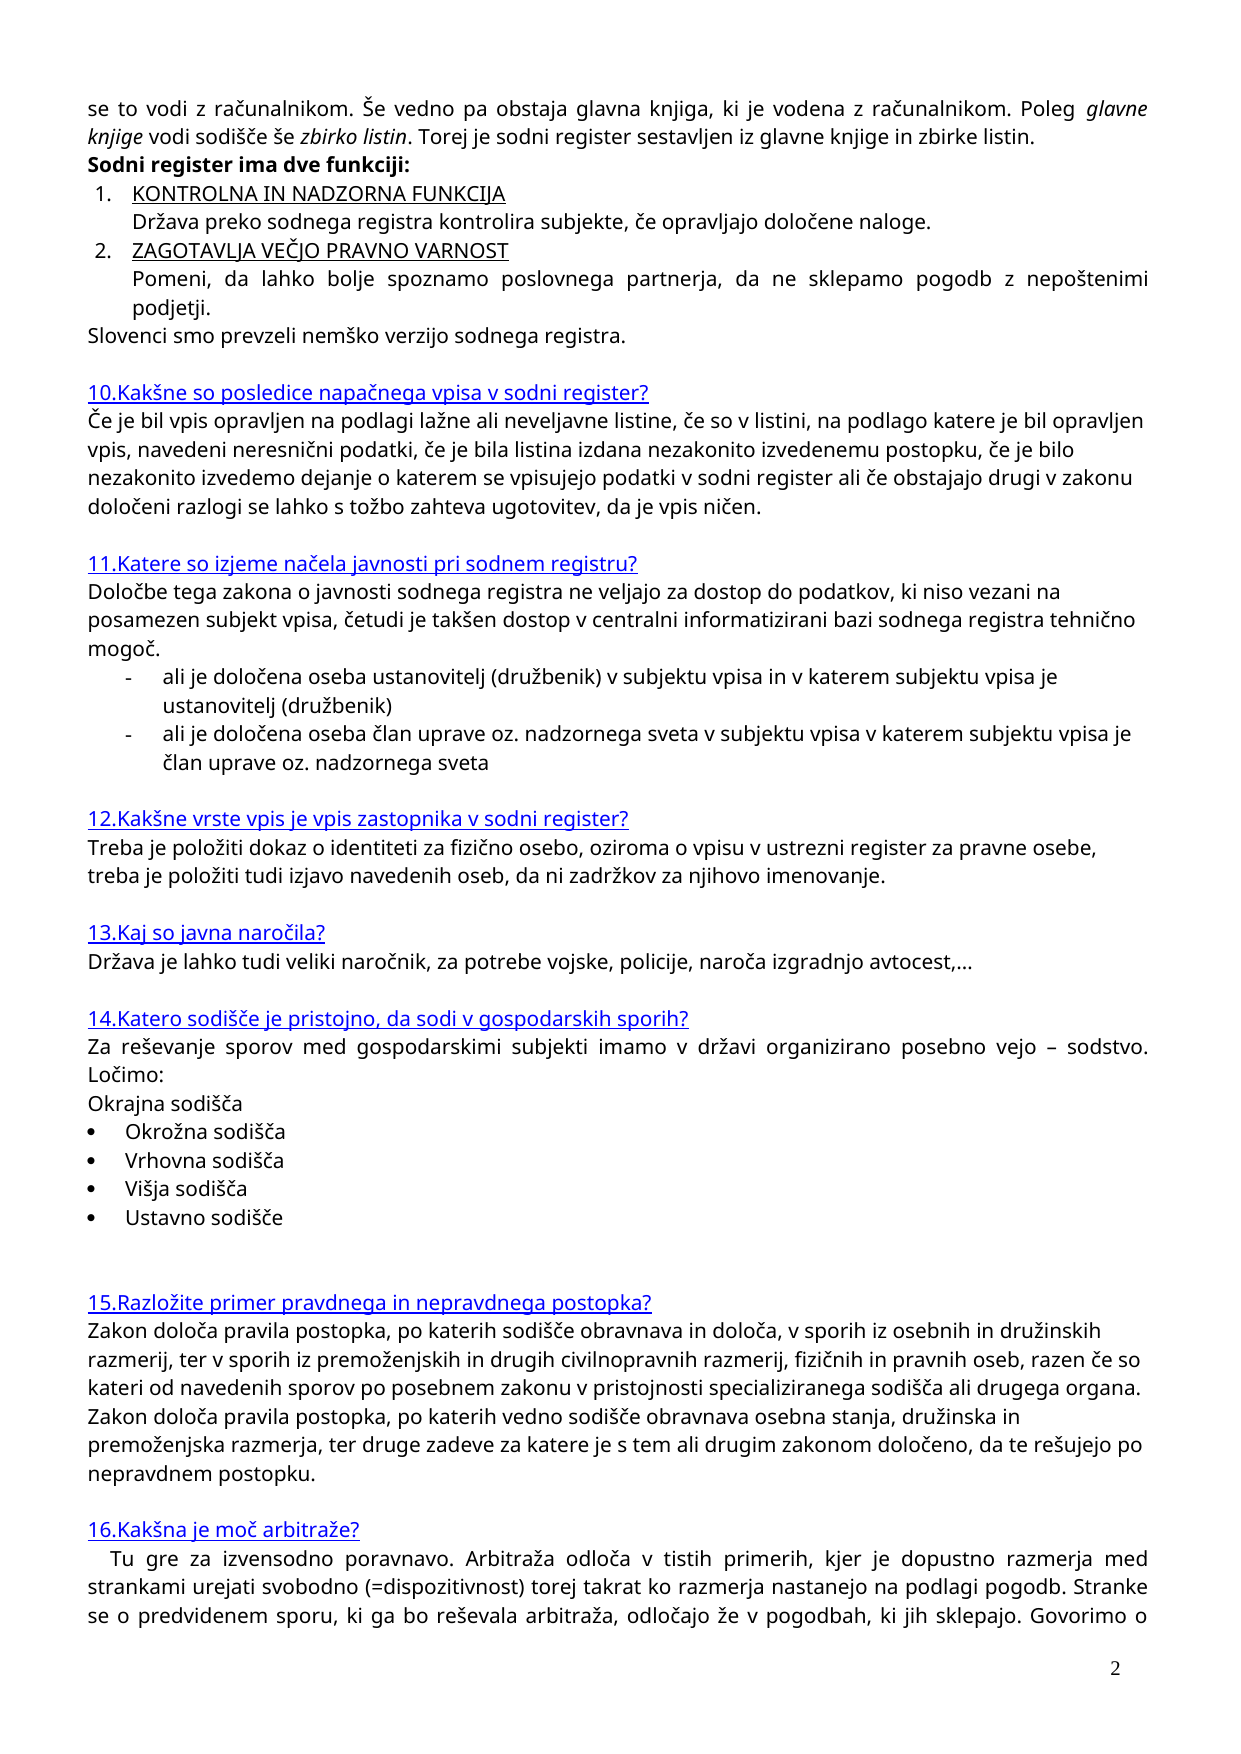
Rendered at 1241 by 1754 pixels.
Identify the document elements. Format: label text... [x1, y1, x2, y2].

text Sodni register ima dve funkciji: [87, 151, 1150, 179]
text Država preko sodnega registra kontrolira subjekte, če opravljajo določene naloge. [132, 207, 1150, 236]
text Slovenci smo prevzeli nemško verzijo sodnega registra. [87, 321, 1150, 349]
list Ustavno sodišče [87, 1203, 1150, 1231]
text Če je bil vpis opravljen na podlagi lažne ali neveljavne listine, če so v listini, na podlago katere je bil opravljen vpis, navedeni neresnični podatki, če je bila listina izdana nezakonito izvedenemu postopku, če je bilo nezakonito izvedemo dejanje o katerem se vpisujejo podatki v sodni register ali če obstajajo drugi v zakonu določeni razlogi se lahko s tožbo zahteva ugotovitev, da je vpis ničen. [87, 406, 1150, 520]
text 15.Razložite primer pravdnega in nepravdnega postopka? [87, 1288, 1217, 1316]
text Določbe tega zakona o javnosti sodnega registra ne veljajo za dostop do podatkov, ki niso vezani na posamezen subjekt vpisa, četudi je takšen dostop v centralni informatizirani bazi sodnega registra tehnično mogoč. [87, 577, 1150, 662]
text 16.Kakšna je moč arbitraže? [87, 1516, 1217, 1544]
list Okrožna sodišča [87, 1117, 1150, 1146]
list ali je določena oseba ustanovitelj (družbenik) v subjektu vpisa in v katerem subjektu vpisa je ustanovitelj (družbenik) [125, 662, 1150, 719]
text 10.Kakšne so posledice napačnega vpisa v sodni register? [87, 378, 1217, 406]
list KONTROLNA IN NADZORNA FUNKCIJA [94, 179, 1150, 207]
text Okrajna sodišča [87, 1089, 1150, 1117]
text 11.Katere so izjeme načela javnosti pri sodnem registru? [87, 549, 1217, 577]
text Treba je položiti dokaz o identiteti za fizično osebo, oziroma o vpisu v ustrezni register za pravne osebe, treba je položiti tudi izjavo navedenih oseb, da ni zadržkov za njihovo imenovanje. [87, 833, 1150, 890]
list Višja sodišča [87, 1174, 1150, 1203]
text 12.Kakšne vrste vpis je vpis zastopnika v sodni register? [87, 804, 1217, 833]
text Država je lahko tudi veliki naročnik, za potrebe vojske, policije, naroča izgradnjo avtocest,… [87, 947, 1150, 975]
list Vrhovna sodišča [87, 1146, 1150, 1174]
text se to vodi z računalnikom. Še vedno pa obstaja glavna knjiga, ki je vodena z računalnikom. Poleg glavne knjige vodi sodišče še zbirko listin. Torej je sodni register sestavljen iz glavne knjige in zbirke listin. [87, 94, 1150, 151]
text 14.Katero sodišče je pristojno, da sodi v gospodarskih sporih? [87, 1004, 1217, 1032]
text Zakon določa pravila postopka, po katerih vedno sodišče obravnava osebna stanja, družinska in premoženjska razmerja, ter druge zadeve za katere je s tem ali drugim zakonom določeno, da te rešujejo po nepravdnem postopku. [87, 1402, 1150, 1487]
text 13.Kaj so javna naročila? [87, 918, 1217, 947]
list ZAGOTAVLJA VEČJO PRAVNO VARNOST [94, 236, 1150, 264]
text Pomeni, da lahko bolje spoznamo poslovnega partnerja, da ne sklepamo pogodb z nepoštenimi podjetji. [132, 264, 1150, 321]
text Za reševanje sporov med gospodarskimi subjekti imamo v državi organizirano posebno vejo – sodstvo. Ločimo: [87, 1032, 1150, 1089]
text Zakon določa pravila postopka, po katerih sodišče obravnava in določa, v sporih iz osebnih in družinskih razmerij, ter v sporih iz premoženjskih in drugih civilnopravnih razmerij, fizičnih in pravnih oseb, razen če so kateri od navedenih sporov po posebnem zakonu v pristojnosti specializiranega sodišča ali drugega organa. [87, 1316, 1150, 1402]
text Tu gre za izvensodno poravnavo. Arbitraža odloča v tistih primerih, kjer je dopustno razmerja med strankami urejati svobodno (=dispozitivnost) torej takrat ko razmerja nastanejo na podlagi pogodb. Stranke se o predvidenem sporu, ki ga bo reševala arbitraža, odločajo že v pogodbah, ki jih sklepajo. Govorimo o [87, 1544, 1150, 1629]
list ali je določena oseba član uprave oz. nadzornega sveta v subjektu vpisa v katerem subjektu vpisa je član uprave oz. nadzornega sveta [125, 719, 1150, 776]
